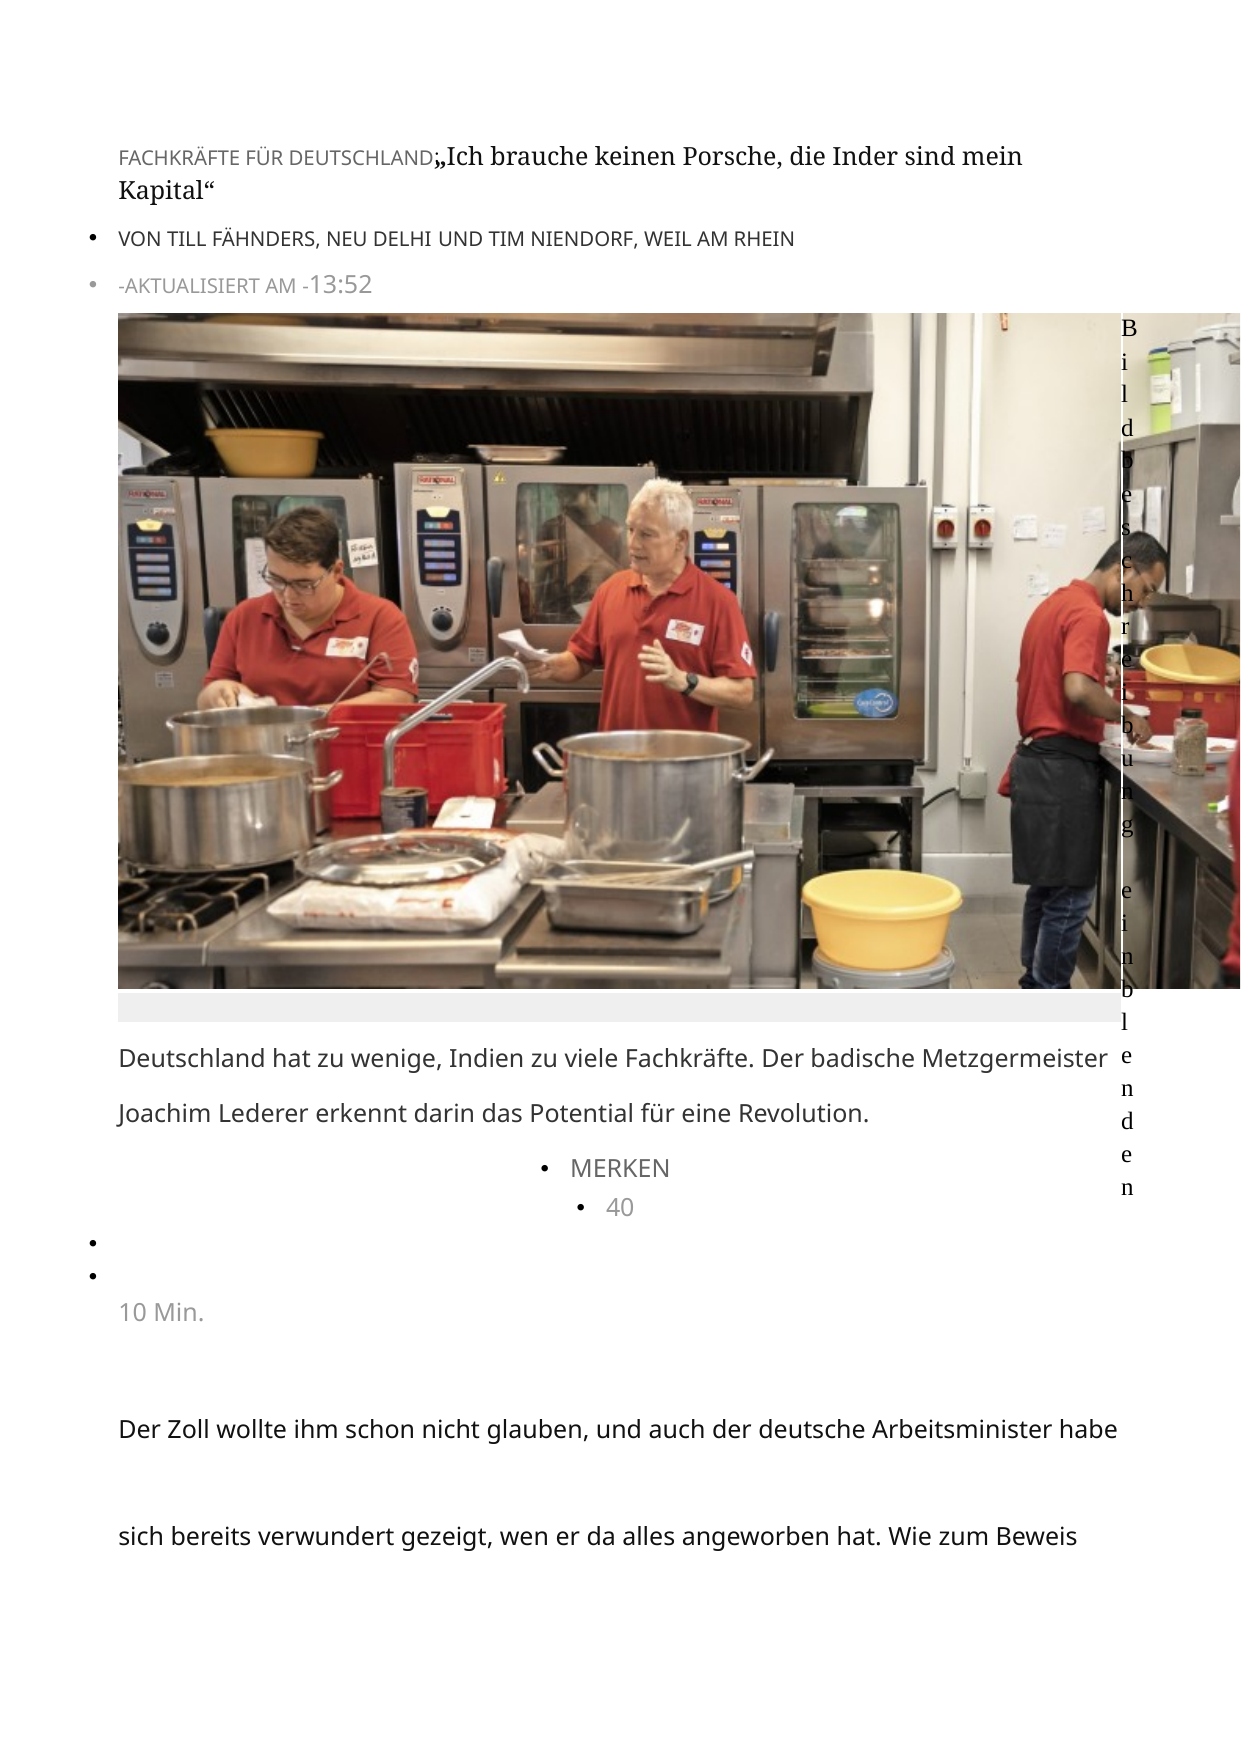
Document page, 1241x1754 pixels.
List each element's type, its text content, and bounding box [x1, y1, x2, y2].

list 40 [118, 1190, 1122, 1224]
text Der Zoll wollte ihm schon nicht glauben, und auch der deutsche Arbeitsminister habe sich bereits verwundert gezeigt, wen er da alles angeworben hat. Wie zum Beweis [118, 1412, 1122, 1552]
picture [1125, 458, 1130, 467]
picture [1125, 723, 1130, 732]
picture [1126, 321, 1133, 327]
list -AKTUALISIERT AM -13:52 [118, 267, 1122, 301]
picture [118, 313, 1121, 989]
picture [1123, 313, 1241, 989]
list MERKEN [118, 1151, 1121, 1185]
picture [1126, 328, 1134, 335]
text Deutschland hat zu wenige, Indien zu viele Fachkräfte. Der badische Metzgermeister Joachim Lederer erkennt darin das Potential für eine Revolution. [118, 1040, 1121, 1129]
subtitle FACHKRÄFTE FÜR DEUTSCHLAND„Ich brauche keinen Porsche, die Inder sind mein Kapital“ [118, 139, 1122, 207]
list VON TILL FÄHNDERS, NEU DELHI UND TIM NIENDORF, WEIL AM RHEIN [118, 219, 1122, 254]
text 10 Min. [118, 1295, 1122, 1329]
